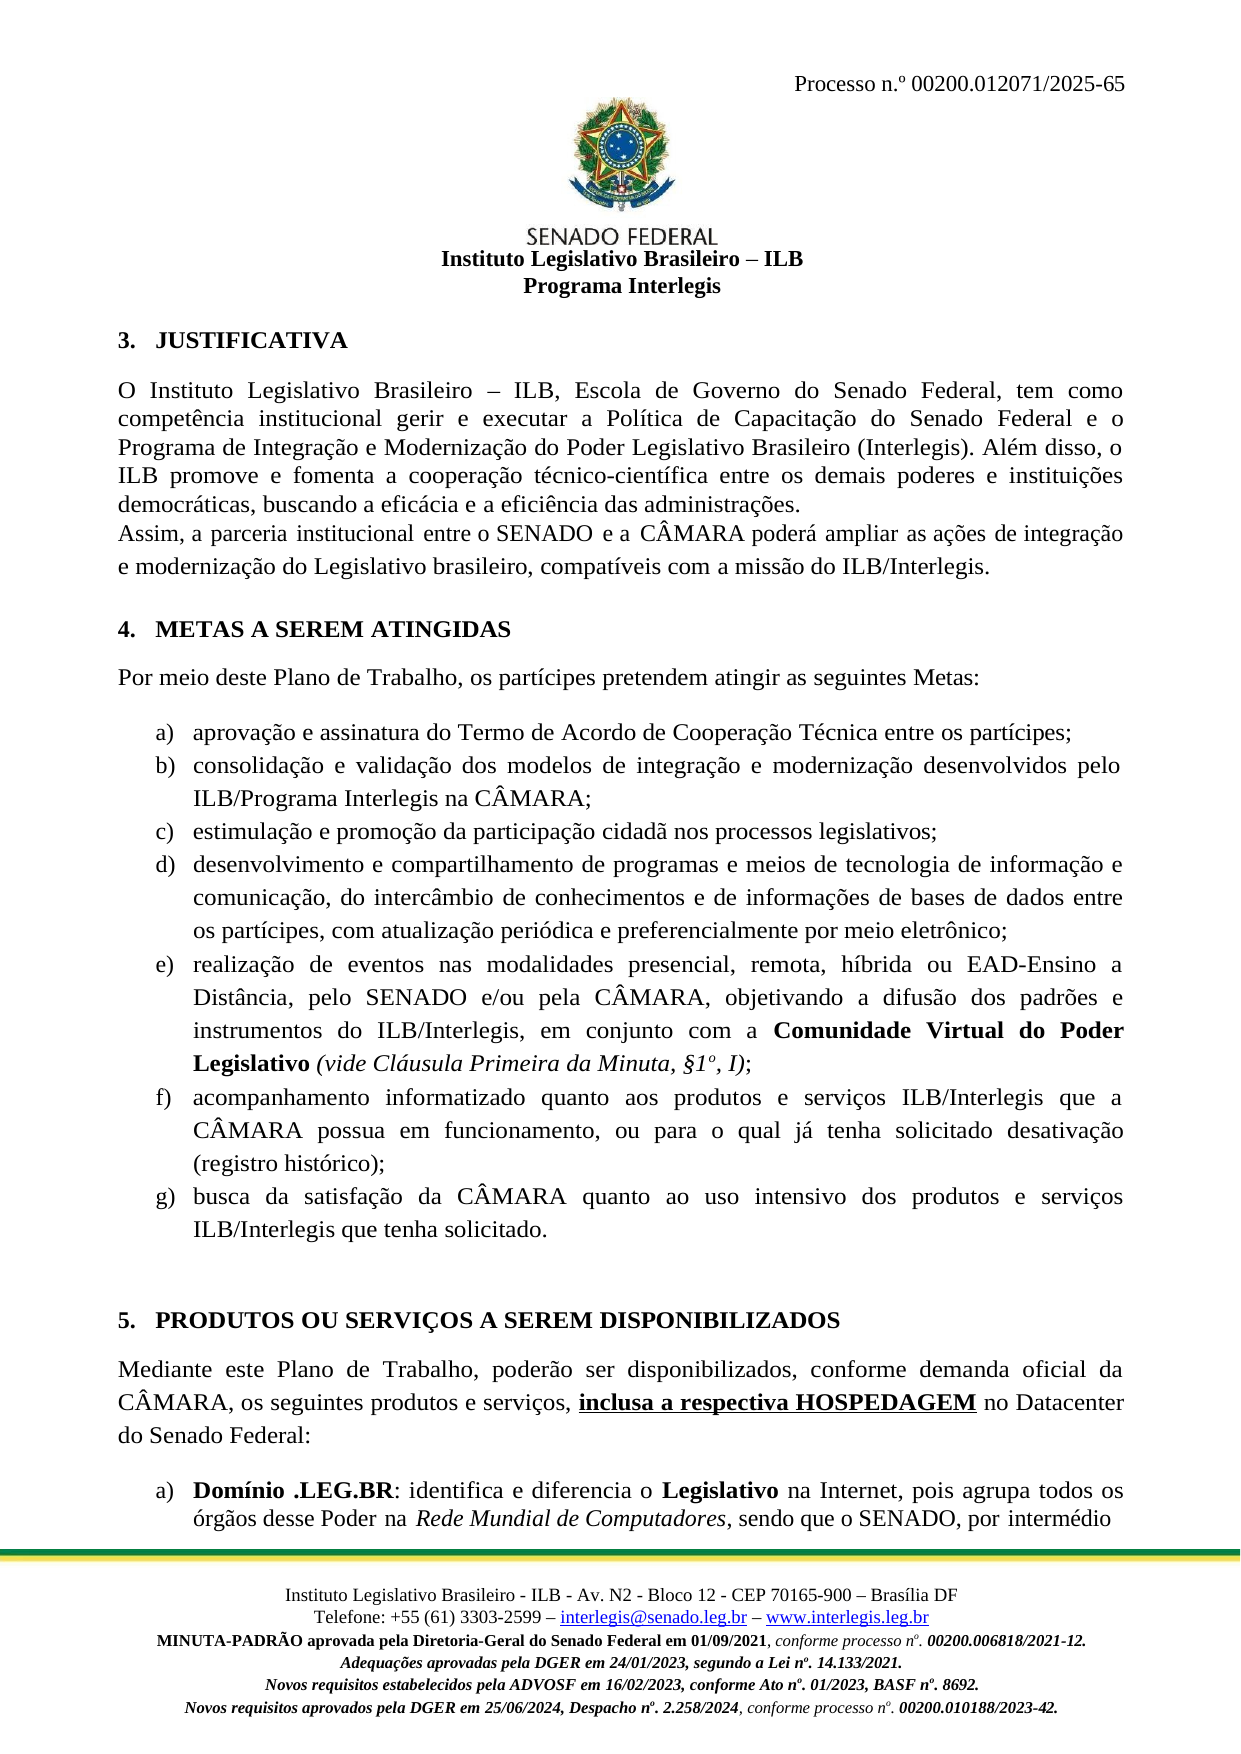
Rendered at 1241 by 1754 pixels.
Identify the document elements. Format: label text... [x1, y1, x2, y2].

list consolidação e validação dos modelos de integração e modernização desenvolvidos pelo ILB/Programa Interlegis na CÂMARA; [155, 751, 1123, 812]
list desenvolvimento e compartilhamento de programas e meios de tecnologia de informação e comunicação, do intercâmbio de conhecimentos e de informações de bases de dados entre os partícipes, com atualização periódica e preferencialmente por meio eletrônico; [155, 850, 1124, 944]
list realização de eventos nas modalidades presencial, remota, híbrida ou EAD-Ensino a Distância, pelo SENADO e/ou pela CÂMARA, objetivando a difusão dos padrões e instrumentos do ILB/Interlegis, em conjunto com a Comunidade Virtual do Poder Legislativo (vide Cláusula Primeira da Minuta, §1o, I); [155, 949, 1124, 1077]
picture [525, 97, 718, 244]
list aprovação e assinatura do Termo de Acordo de Cooperação Técnica entre os partícipes; [155, 718, 1166, 746]
list busca da satisfação da CÂMARA quanto ao uso intensivo dos produtos e serviços ILB/Interlegis que tenha solicitado. [155, 1182, 1125, 1243]
subtitle PRODUTOS OU SERVIÇOS A SEREM DISPONIBILIZADOS [118, 1307, 1166, 1334]
text Instituto Legislativo Brasileiro – ILB Programa Interlegis [395, 244, 849, 299]
text Assim, a parceria institucional entre o SENADO e a CÂMARA poderá ampliar as ações de integração e modernização do Legislativo brasileiro, compatíveis com a missão do ILB/Interlegis. [118, 519, 1124, 579]
text Por meio deste Plano de Trabalho, os partícipes pretendem atingir as seguintes Metas: [118, 663, 1166, 691]
list estimulação e promoção da participação cidadã nos processos legislativos; [155, 817, 1166, 845]
text Mediante este Plano de Trabalho, poderão ser disponibilizados, conforme demanda oficial da CÂMARA, os seguintes produtos e serviços, inclusa a respectiva HOSPEDAGEM no Datacenter do Senado Federal: [118, 1354, 1125, 1448]
subtitle METAS A SEREM ATINGIDAS [118, 615, 1166, 643]
list Domínio .LEG.BR: identifica e diferencia o Legislativo na Internet, pois agrupa todos os órgãos desse Poder na Rede Mundial de Computadores, sendo que o SENADO, por intermédio [155, 1476, 1125, 1532]
text O Instituto Legislativo Brasileiro – ILB, Escola de Governo do Senado Federal, tem como competência institucional gerir e executar a Política de Capacitação do Senado Federal e o Programa de Integração e Modernização do Poder Legislativo Brasileiro (Interlegis). Além disso, o ILB promove e fomenta a cooperação técnico-científica entre os demais poderes e instituições democráticas, buscando a eficácia e a eficiência das administrações. [118, 376, 1124, 518]
picture [0, 1549, 1241, 1574]
list acompanhamento informatizado quanto aos produtos e serviços ILB/Interlegis que a CÂMARA possua em funcionamento, ou para o qual já tenha solicitado desativação (registro histórico); [155, 1082, 1124, 1176]
subtitle JUSTIFICATIVA [118, 326, 1166, 354]
